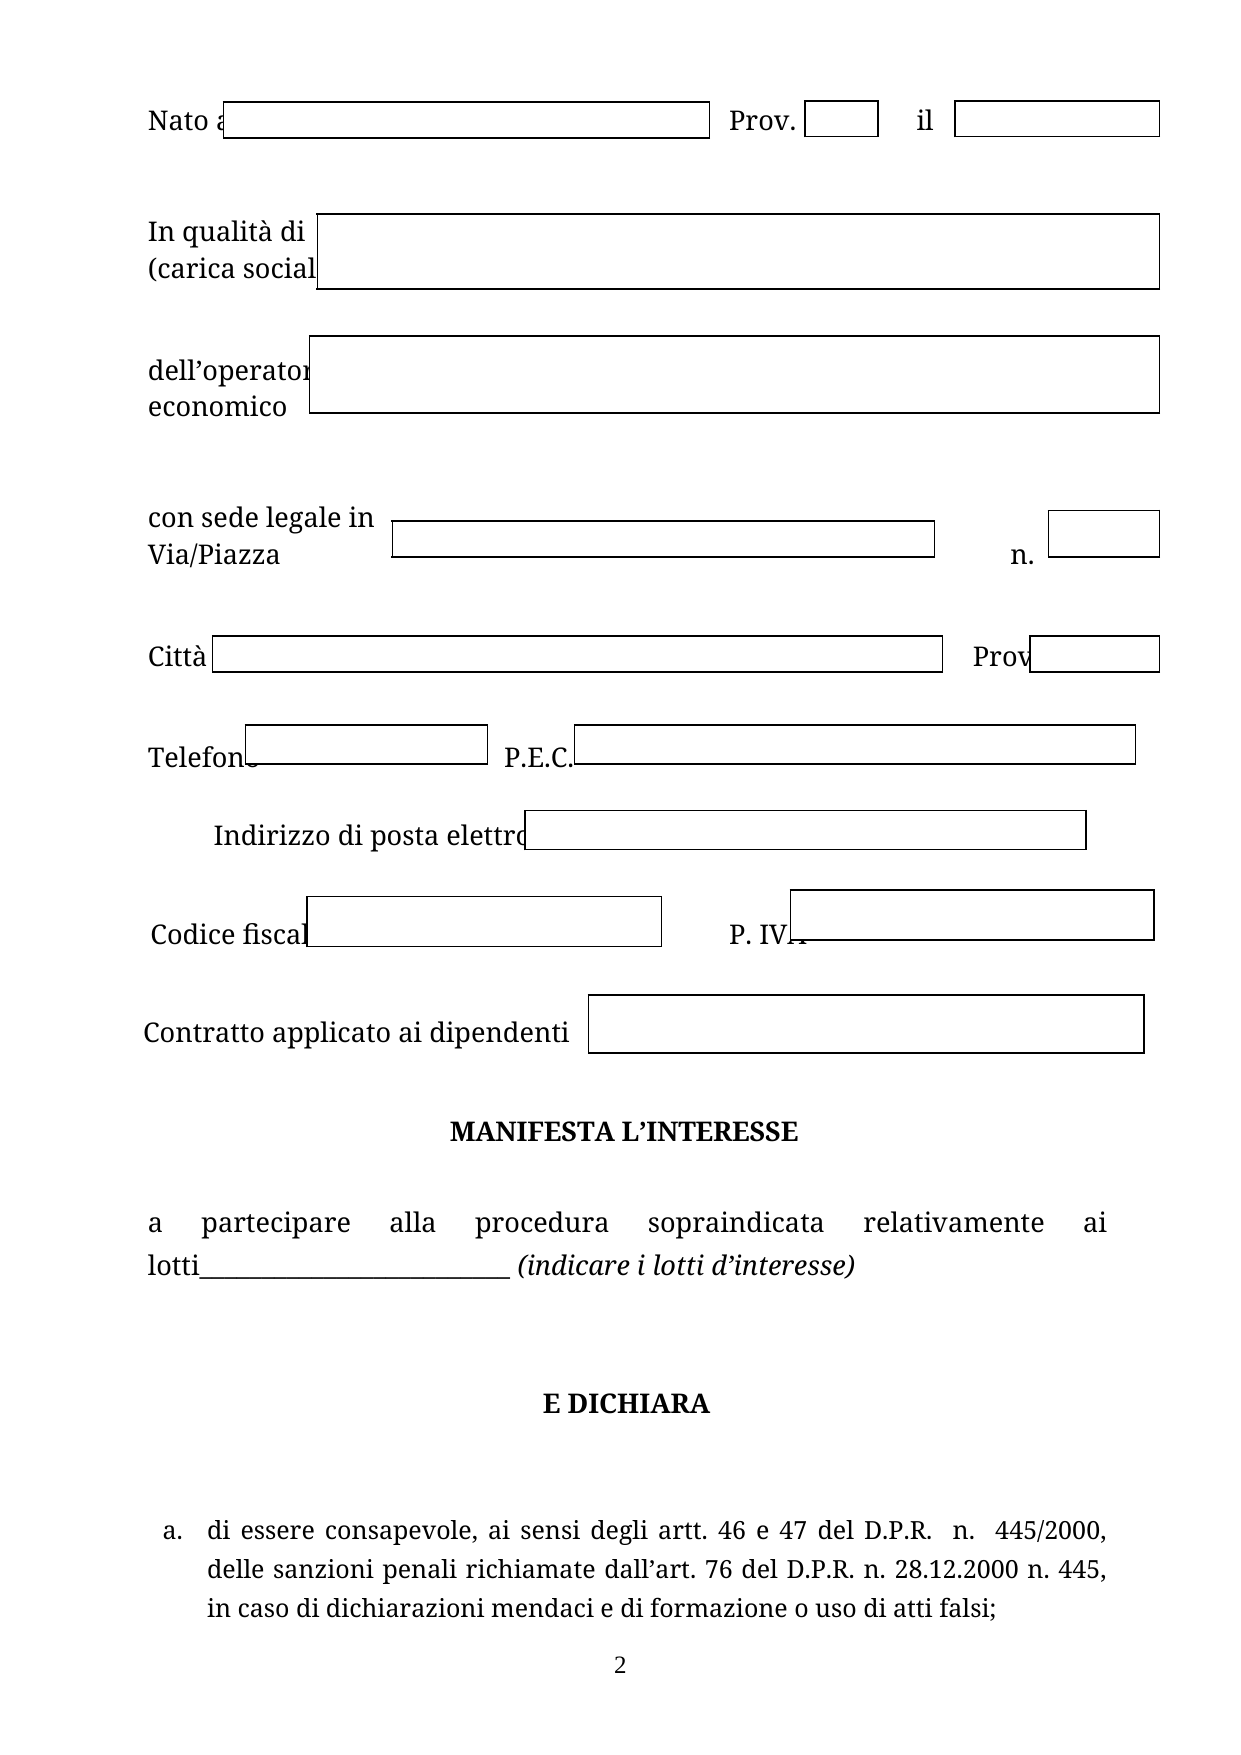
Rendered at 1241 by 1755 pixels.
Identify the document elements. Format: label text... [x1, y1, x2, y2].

text Via/Piazza n. [148, 535, 1105, 572]
subtitle MANIFESTA L’INTERESSE [150, 1113, 1105, 1149]
text Indirizzo di posta elettronica [129, 816, 1105, 853]
text Nato a Prov. il [148, 102, 223, 139]
text Codice fiscale P. IVA [129, 890, 1105, 952]
text Codice fiscale P. IVA [791, 891, 1153, 939]
text E DICHIARA [148, 1385, 1105, 1422]
text con sede legale in [148, 498, 1159, 556]
text Contratto applicato ai dipendenti [129, 1014, 587, 1051]
text dell’operatore [148, 351, 309, 388]
text (carica sociale) [148, 249, 316, 286]
text In qualità di [148, 212, 1105, 288]
text Nato a Prov. il [710, 102, 1105, 139]
text economico [148, 388, 1105, 425]
text Codice fiscale P. IVA [308, 897, 661, 946]
list di essere consapevole, ai sensi degli artt. 46 e 47 del D.P.R. n. 445/2000, delle sanzioni penali richiamate dall’art. 76 del D.P.R. n. 28.12.2000 n. 445, in caso di dichiarazioni mendaci e di formazione o uso di atti falsi; [162, 1513, 1108, 1625]
text Telefono P.E.C. [148, 739, 1105, 776]
text Città Prov. [148, 637, 1105, 674]
text In qualità di [318, 215, 1159, 288]
text a partecipare alla procedura sopraindicata relativamente ai lotti_________________________ (indicare i lotti d’interesse) [148, 1204, 1108, 1283]
